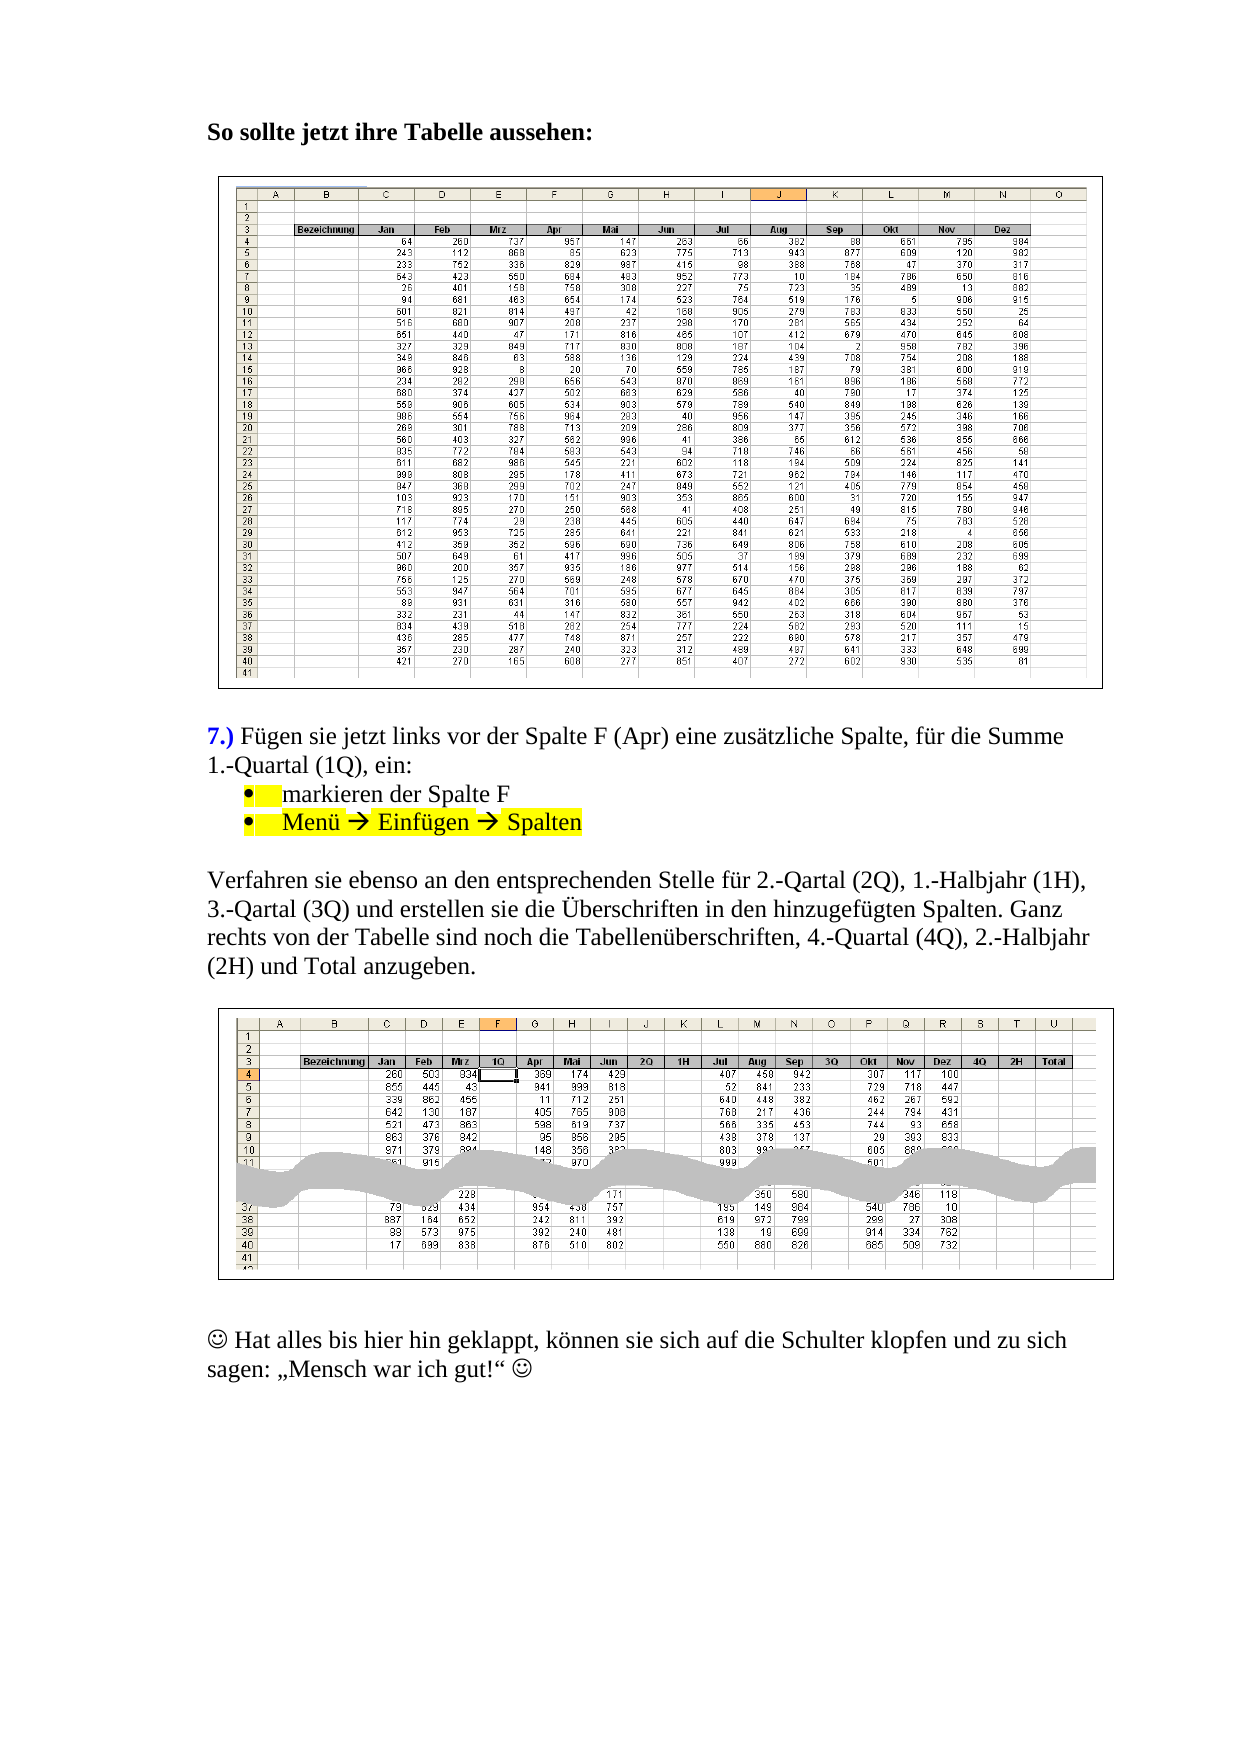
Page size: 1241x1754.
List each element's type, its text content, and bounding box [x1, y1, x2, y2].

picture [236, 1018, 1096, 1270]
picture [236, 186, 1087, 678]
text Verfahren sie ebenso an den entsprechenden Stelle für 2.-Qartal (2Q), 1.-Halbjahr (1H), 3.-Qartal (3Q) und erstellen sie die Überschriften in den hinzugefügten Spalten. Ganz rechts von der Tabelle sind noch die Tabellenüberschriften, 4.-Quartal (4Q), 2.-Halbjahr (2H) und Total anzugeben. [207, 865, 1092, 980]
list markieren der Spalte F [244, 779, 1092, 807]
text  Hat alles bis hier hin geklappt, können sie sich auf die Schulter klopfen und zu sich sagen: „Mensch war ich gut!“  [207, 1325, 1092, 1382]
text 7.) Fügen sie jetzt links vor der Spalte F (Apr) eine zusätzliche Spalte, für die Summe 1.-Quartal (1Q), ein: [207, 721, 1092, 779]
text So sollte jetzt ihre Tabelle aussehen: [207, 117, 1092, 146]
list Menü  Einfügen  Spalten [244, 807, 1092, 836]
